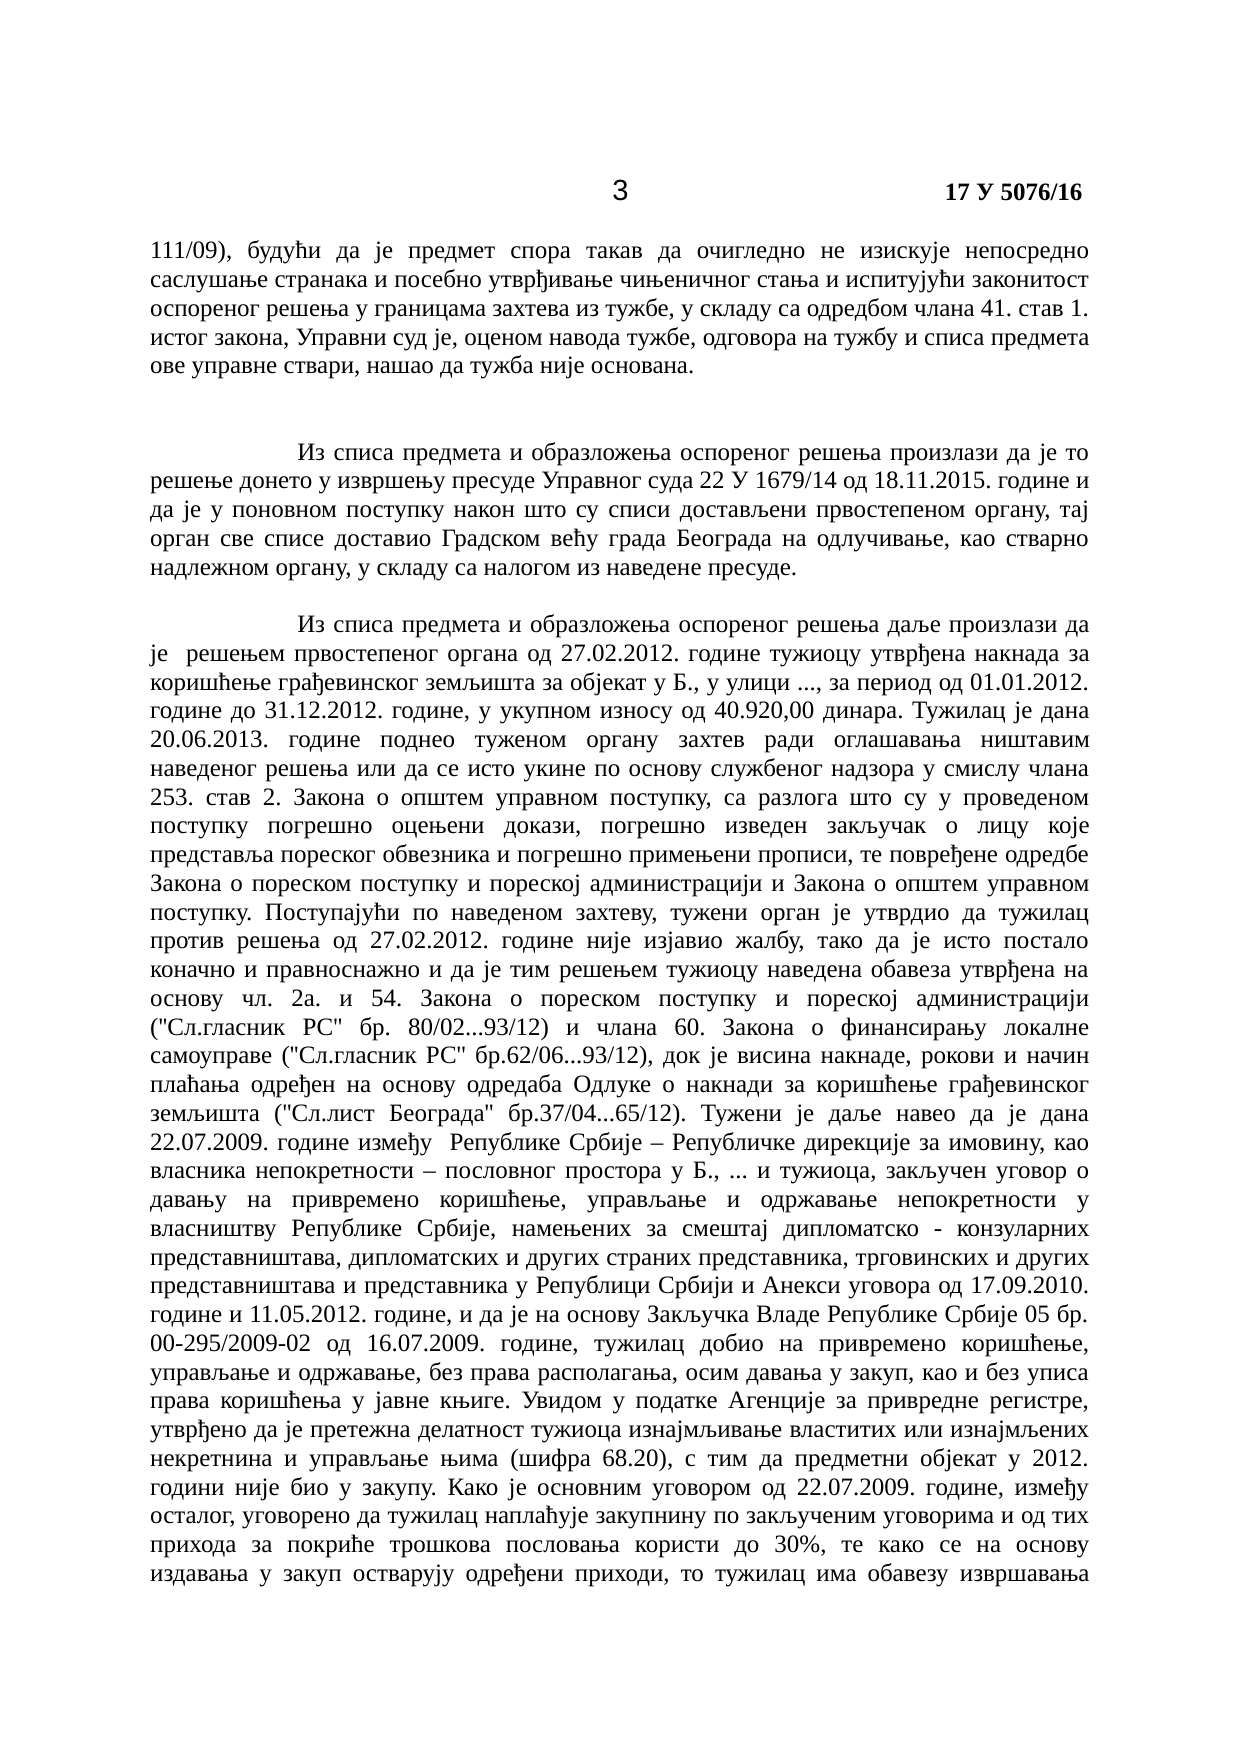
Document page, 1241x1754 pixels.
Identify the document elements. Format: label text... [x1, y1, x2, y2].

text Из списа предмета и образложења оспореног решења даље произлази да је решењем првостепеног органа од 27.02.2012. године тужиоцу утврђена накнада за коришћење грађевинског земљишта за објекат у Б., у улици ..., за период од 01.01.2012. године до 31.12.2012. године, у укупном износу од 40.920,00 динара. Тужилац је дана 20.06.2013. године поднео туженом органу захтев ради оглашавања ништавим наведеног решења или да се исто укине по основу службеног надзора у смислу члана 253. став 2. Закона о општем управном поступку, са разлога што су у проведеном поступку погрешно оцењени докази, погрешно изведен закључак о лицу које представља пореског обвезника и погрешно примењени прописи, те повређене одредбе Закона о пореском поступку и пореској администрацији и Закона о општем управном поступку. Поступајући по наведеном захтеву, тужени орган је утврдио да тужилац против решења од 27.02.2012. године није изјавио жалбу, тако да је исто постало коначно и правноснажно и да је тим решењем тужиоцу наведена обавеза утврђена на основу чл. 2а. и 54. Закона о пореском поступку и пореској администрацији (''Сл.гласник РС'' бр. 80/02...93/12) и члана 60. Закона о финансирању локалне самоуправе (''Сл.гласник РС'' бр.62/06...93/12), док је висина накнаде, рокови и начин плаћања одређен на основу одредаба Одлуке о накнади за коришћење грађевинског земљишта (''Сл.лист Београда'' бр.37/04...65/12). Тужени је даље навео да је дана 22.07.2009. године између Републике Србије – Републичке дирекције за имовину, као власника непокретности – пословног простора у Б., ... и тужиоца, закључен уговор о давању на привремено коришћење, управљање и одржавање непокретности у власништву Републике Србије, намењених за смештај дипломатско - конзуларних представништава, дипломатских и других страних представника, трговинских и других представништава и представника у Републици Србији и Анекси уговора од 17.09.2010. године и 11.05.2012. године, и да је на основу Закључка Владе Републике Србије 05 бр. 00-295/2009-02 од 16.07.2009. године, тужилац добио на привремено коришћење, управљање и одржавање, без права располагања, осим давања у закуп, као и без уписа права коришћења у јавне књиге. Увидом у податке Агенције за привредне регистре, утврђено да је претежна делатност тужиоца изнајмљивање властитих или изнајмљених некретнина и управљање њима (шифра 68.20), с тим да предметни објекат у 2012. години није био у закупу. Како је основним уговором од 22.07.2009. године, између осталог, уговорено да тужилац наплаћује закупнину по закљученим уговорима и од тих прихода за покриће трошкова пословања користи до 30%, те како се на основу издавања у закуп остварују одређени приходи, то тужилац има обавезу извршавања [150, 609, 1090, 1587]
text 111/09), будући да је предмет спора такав да очигледно не изискује непосредно саслушање странака и посебно утврђивање чињеничног стања и испитујући законитост оспореног решења у границама захтева из тужбе, у складу са одредбом члана 41. став 1. истог закона, Управни суд је, оценом навода тужбе, одговора на тужбу и списа предмета ове управне ствари, нашао да тужба није основана. [150, 236, 1090, 379]
text Из списа предмета и образложења оспореног решења произлази да је то решење донето у извршењу пресуде Управног суда 22 У 1679/14 од 18.11.2015. године и да је у поновном поступку након што су списи достављени првостепеном органу, тај орган све списе доставио Градском већу града Београда на одлучивање, као стварно надлежном органу, у складу са налогом из наведене пресуде. [150, 437, 1090, 581]
